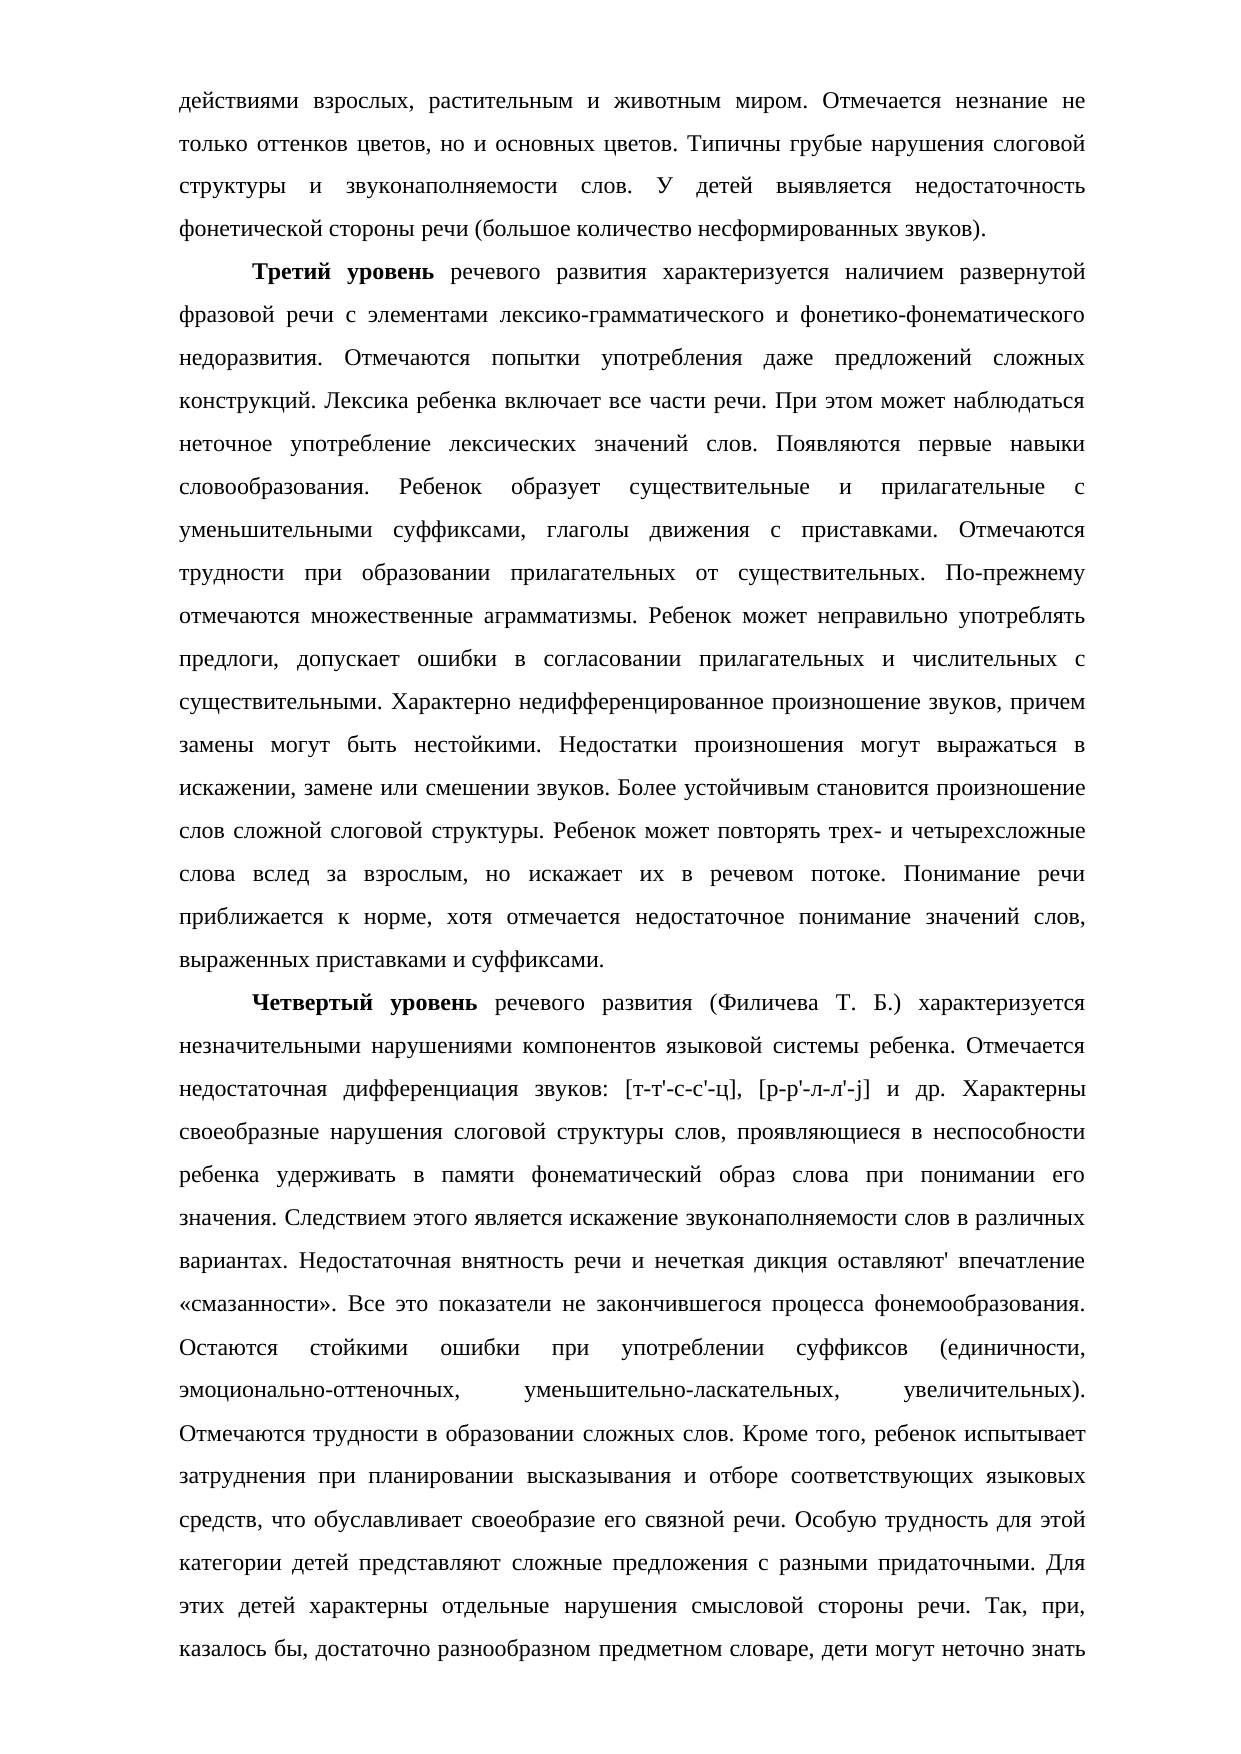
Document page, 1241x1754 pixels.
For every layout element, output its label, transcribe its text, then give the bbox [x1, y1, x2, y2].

text Третий уровень речевого развития характеризуется наличием развернутой фразовой речи с элементами лексико-грамматического и фонетико-фонематического недоразвития. Отмечаются попытки употребления даже предложений сложных конструкций. Лексика ребенка включает все части речи. При этом может наблюдаться неточное употребление лексических значений слов. Появляются первые навыки словообразования. Ребенок образует существительные и прилагательные с уменьшительными суффиксами, глаголы движения с приставками. Отмечаются трудности при образовании прилагательных от существительных. По-прежнему отмечаются множественные аграмматизмы. Ребенок может неправильно употреблять предлоги, допускает ошибки в согласовании прилагательных и числительных с существительными. Характерно недифференцированное произношение звуков, причем замены могут быть нестойкими. Недостатки произношения могут выражаться в искажении, замене или смешении звуков. Более устойчивым становится произношение слов сложной слоговой структуры. Ребенок может повторять трех- и четырехсложные слова вслед за взрослым, но искажает их в речевом потоке. Понимание речи приближается к норме, хотя отмечается недостаточное понимание значений слов, выраженных приставками и суффиксами. [179, 245, 1086, 976]
text Четвертый уровень речевого развития (Филичева Т. Б.) характеризуется незначительными нарушениями компонентов языковой системы ребенка. Отмечается недостаточная дифференциация звуков: [т-т'-с-с'-ц], [р-р'-л-л'-j] и др. Характерны своеобразные нарушения слоговой структуры слов, проявляющиеся в неспособности ребенка удерживать в памяти фонематический образ слова при понимании его значения. Следствием этого является искажение звуконаполняемости слов в различных вариантах. Недостаточная внятность речи и нечеткая дикция оставляют' впечатление «смазанности». Все это показатели не закончившегося процесса фонемообразования. Остаются стойкими ошибки при употреблении суффиксов (единичности, эмоционально-оттеночных, уменьшительно-ласкательных, увеличительных). Отмечаются трудности в образовании сложных слов. Кроме того, ребенок испытывает затруднения при планировании высказывания и отборе соответствующих языковых средств, что обуславливает своеобразие его связной речи. Особую трудность для этой категории детей представляют сложные предложения с разными придаточными. Для этих детей характерны отдельные нарушения смысловой стороны речи. Так, при, казалось бы, достаточно разнообразном предметном словаре, дети могут неточно знать [179, 976, 1086, 1665]
text действиями взрослых, растительным и животным миром. Отмечается незнание не только оттенков цветов, но и основных цветов. Типичны грубые нарушения слоговой структуры и звуконаполняемости слов. У детей выявляется недостаточность фонетической стороны речи (большое количество несформированных звуков). [179, 75, 1086, 245]
